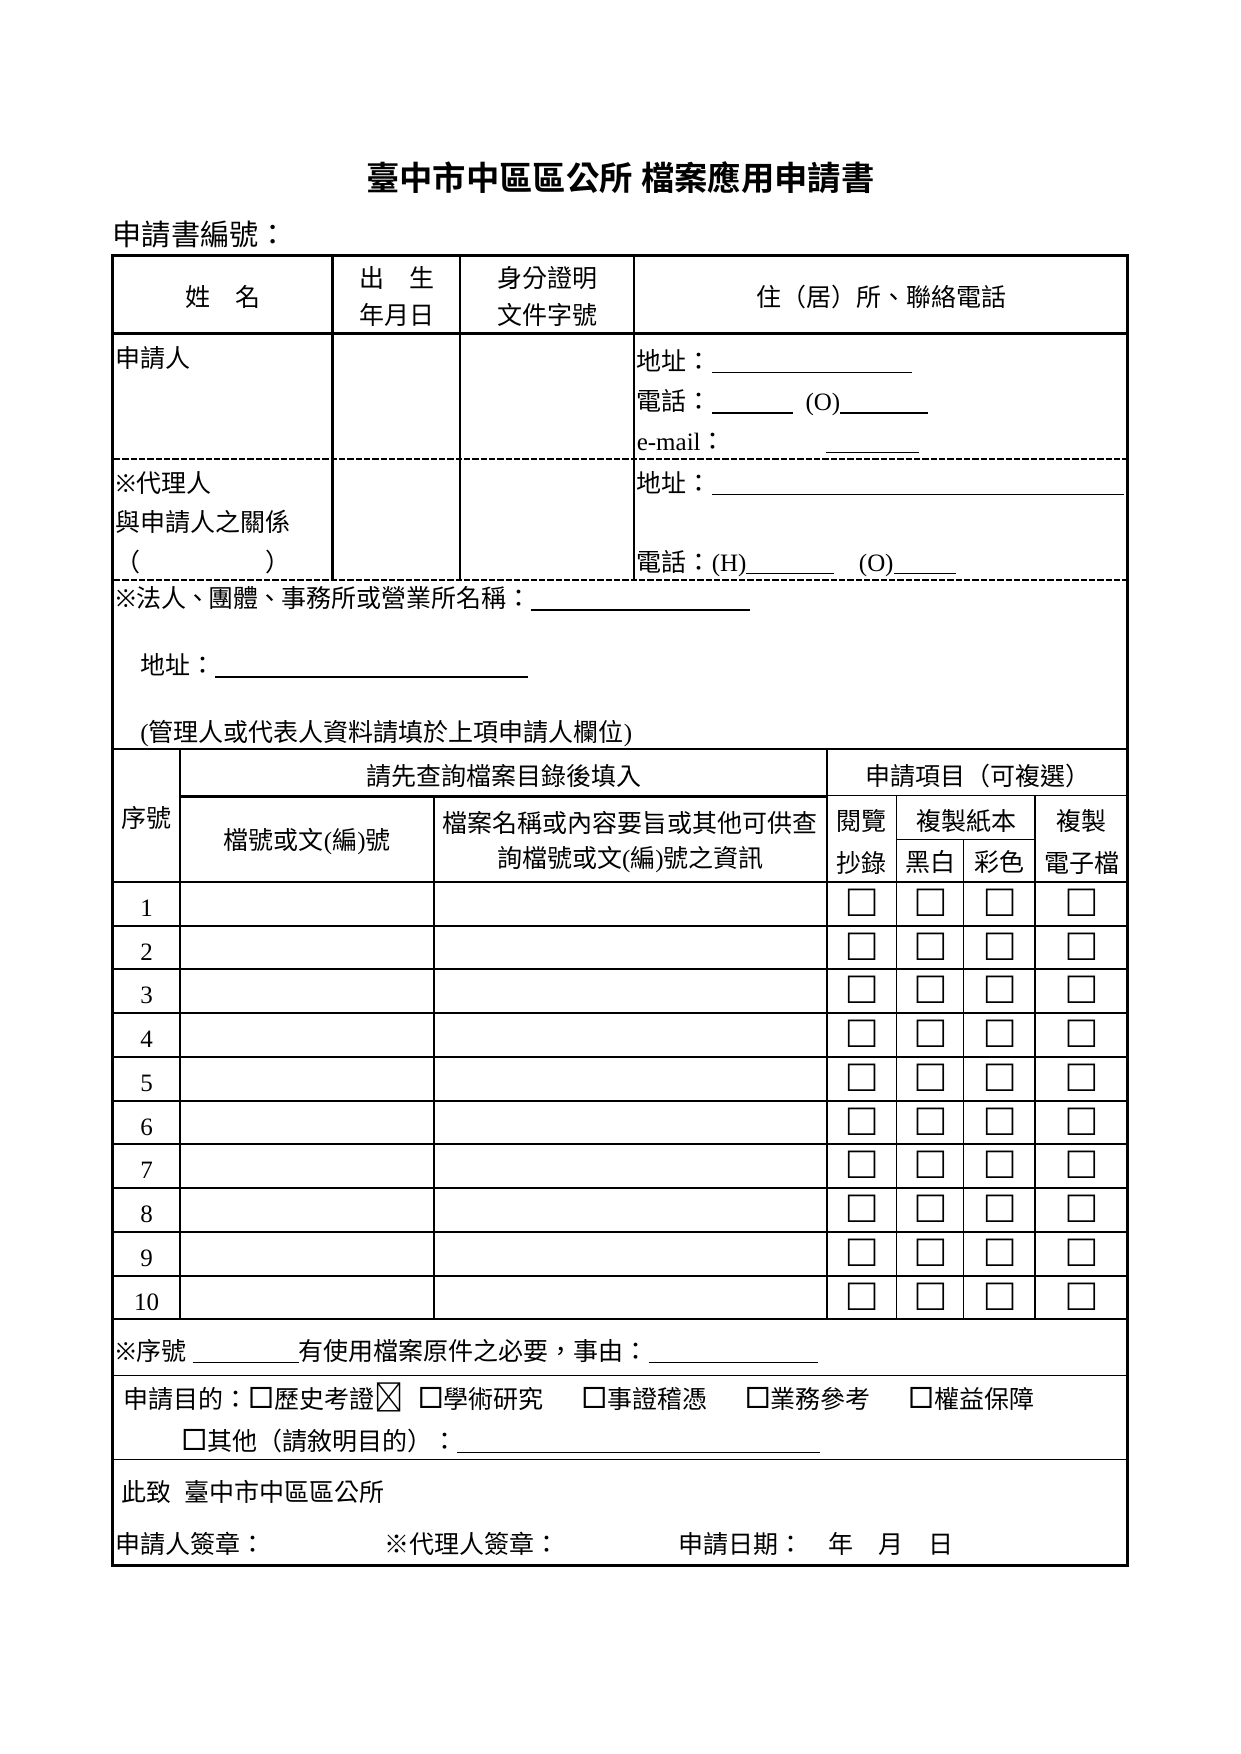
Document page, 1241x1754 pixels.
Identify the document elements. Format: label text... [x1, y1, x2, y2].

table_header 住（居）所、聯絡電話 [635, 257, 1126, 332]
table_cell □ [828, 1058, 896, 1099]
table_cell [435, 970, 826, 1012]
table_cell 8 [114, 1189, 179, 1231]
table_cell □ [897, 970, 963, 1012]
table_header 身分證明 文件字號 [461, 257, 633, 332]
table_cell 地址： 電話：(H) (O) [635, 458, 1126, 579]
table_cell [181, 970, 433, 1012]
text 申請書編號： [112, 212, 1128, 254]
table_cell □ [1036, 927, 1126, 968]
table_cell [461, 335, 633, 458]
table_cell [181, 927, 433, 968]
table_cell □ [1036, 1277, 1126, 1318]
table_cell [181, 1145, 433, 1187]
table_cell 複製 電子檔 [1036, 796, 1126, 881]
table_cell 此致 臺中市中區區公所 申請人簽章： ※代理人簽章： 申請日期： 年 月 日 [114, 1460, 1126, 1563]
table_cell □ [828, 927, 896, 968]
table_cell 5 [114, 1058, 179, 1099]
table_cell [181, 883, 433, 924]
table_cell □ [964, 1233, 1034, 1274]
table_cell □ [828, 1189, 896, 1231]
table_cell [181, 1058, 433, 1099]
table_cell □ [1036, 1233, 1126, 1274]
table_cell [435, 1102, 826, 1143]
table_cell □ [897, 883, 963, 924]
table_cell □ [897, 1102, 963, 1143]
table_cell [435, 1014, 826, 1056]
table_cell 申請目的：歷史考證 學術研究 事證稽憑 業務參考 權益保障 其他（請敘明目的）： [114, 1376, 1126, 1459]
table_cell □ [964, 1145, 1034, 1187]
table_cell 複製紙本 [897, 796, 1034, 839]
table_cell 閱覽 抄錄 [828, 796, 896, 881]
table_cell [334, 335, 459, 458]
table_cell □ [828, 1277, 896, 1318]
table_cell 3 [114, 970, 179, 1012]
table_cell 地址： 電話： (O) e-mail： [635, 335, 1126, 458]
table_cell □ [1036, 1102, 1126, 1143]
table_cell [181, 1102, 433, 1143]
table_cell □ [828, 1233, 896, 1274]
table_cell [181, 1189, 433, 1231]
table_cell □ [897, 1233, 963, 1274]
table_header 姓 名 [114, 257, 331, 332]
table_cell □ [828, 883, 896, 924]
table_cell 6 [114, 1102, 179, 1143]
table_cell ※法人、團體、事務所或營業所名稱： 地址： (管理人或代表人資料請填於上項申請人欄位) [114, 579, 1126, 748]
table_cell [435, 927, 826, 968]
table_cell □ [897, 1277, 963, 1318]
table_cell □ [828, 1102, 896, 1143]
table_cell 9 [114, 1233, 179, 1274]
table_cell □ [828, 1145, 896, 1187]
table_cell □ [964, 1277, 1034, 1318]
table_cell □ [964, 1014, 1034, 1056]
table_cell □ [964, 1102, 1034, 1143]
table_cell □ [897, 1145, 963, 1187]
table_cell 4 [114, 1014, 179, 1056]
table_cell □ [964, 1189, 1034, 1231]
table_cell [181, 1014, 433, 1056]
table_cell □ [964, 970, 1034, 1012]
table_cell □ [1036, 1014, 1126, 1056]
table_cell 7 [114, 1145, 179, 1187]
table_cell [181, 1277, 433, 1318]
table_cell 申請人 [114, 335, 331, 458]
table_cell □ [1036, 970, 1126, 1012]
table_cell □ [897, 1189, 963, 1231]
table_cell □ [1036, 1058, 1126, 1099]
table_cell □ [1036, 1145, 1126, 1187]
table_cell 檔號或文(編)號 [181, 798, 433, 881]
table_cell □ [964, 927, 1034, 968]
table_cell 序號 [114, 750, 179, 881]
table_header 出 生 年月日 [334, 257, 459, 332]
table_cell 2 [114, 927, 179, 968]
table_cell □ [1036, 1189, 1126, 1231]
table_cell 彩色 [964, 840, 1034, 881]
table_cell □ [1036, 883, 1126, 924]
table_cell □ [897, 1014, 963, 1056]
table_cell [334, 458, 459, 579]
table_cell [435, 1277, 826, 1318]
table_cell 黑白 [897, 840, 963, 881]
table_cell □ [828, 970, 896, 1012]
table_cell [435, 1058, 826, 1099]
table_cell 請先查詢檔案目錄後填入 [181, 750, 826, 795]
table_cell [461, 458, 633, 579]
table_cell ※代理人 與申請人之關係 （ ） [114, 458, 331, 579]
text 臺中市中區區公所 檔案應用申請書 [112, 150, 1128, 200]
table_cell □ [828, 1014, 896, 1056]
table_cell □ [897, 927, 963, 968]
table_cell [435, 1145, 826, 1187]
table_cell ※序號 有使用檔案原件之必要，事由： [114, 1320, 1126, 1375]
table_cell [181, 1233, 433, 1274]
table_cell [435, 883, 826, 924]
table_cell □ [964, 883, 1034, 924]
table_cell □ [964, 1058, 1034, 1099]
table_cell 檔案名稱或內容要旨或其他可供查詢檔號或文(編)號之資訊 [435, 798, 826, 881]
table_cell [435, 1233, 826, 1274]
table_cell 申請項目（可複選） [828, 750, 1126, 795]
table_cell 1 [114, 883, 179, 924]
table_cell □ [897, 1058, 963, 1099]
table_cell 10 [114, 1277, 179, 1318]
table_cell [435, 1189, 826, 1231]
